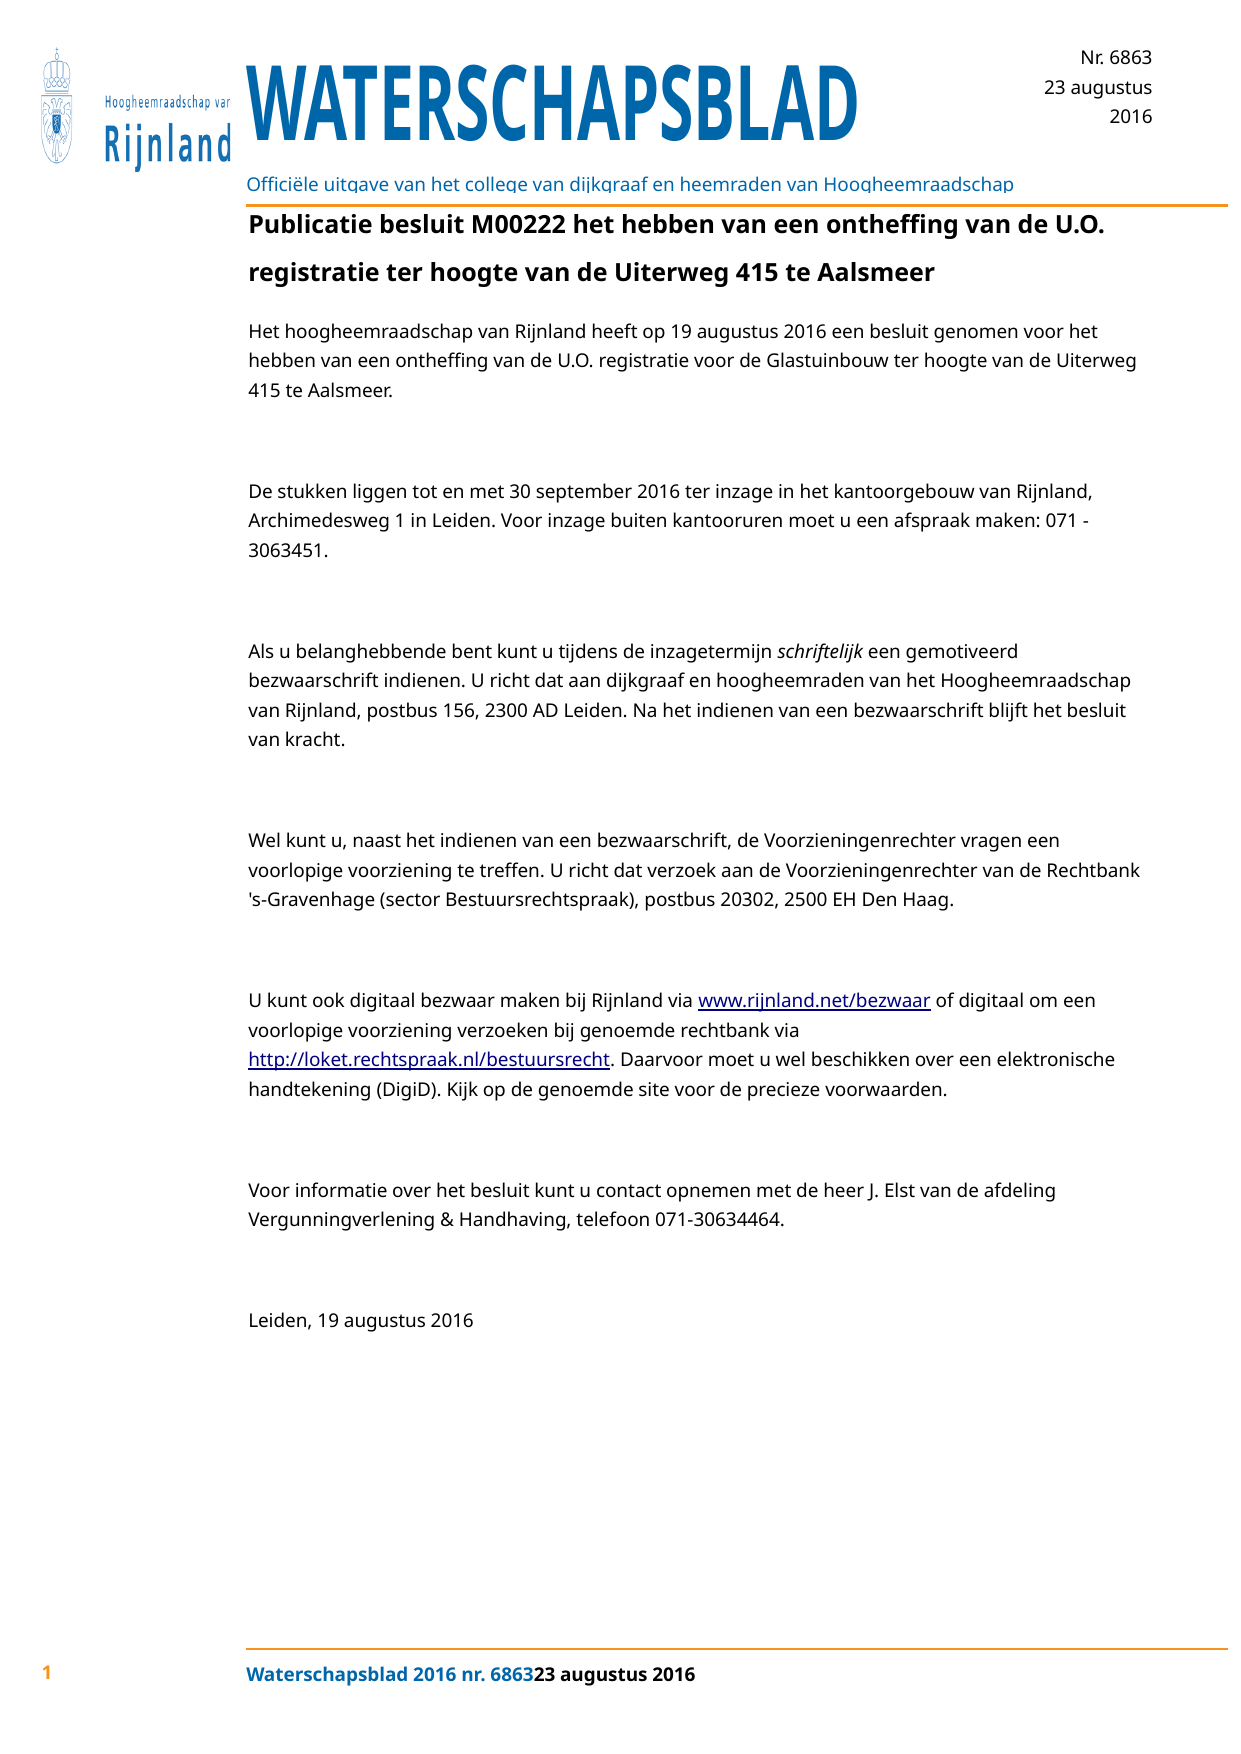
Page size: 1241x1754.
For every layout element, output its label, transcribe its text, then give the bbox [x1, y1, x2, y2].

text Als u belanghebbende bent kunt u tijdens de inzagetermijn schriftelijk een gemotiveerd bezwaarschrift indienen. U richt dat aan dijkgraaf en hoogheemraden van het Hoogheemraadschap van Rijnland, postbus 156, 2300 AD Leiden. Na het indienen van een bezwaarschrift blijft het besluit van kracht. [248, 638, 1152, 752]
text Voor informatie over het besluit kunt u contact opnemen met de heer J. Elst van de afdeling Vergunningverlening & Handhaving, telefoon 071-30634464. [248, 1177, 1152, 1232]
text Het hoogheemraadschap van Rijnland heeft op 19 augustus 2016 een besluit genomen voor het hebben van een ontheffing van de U.O. registratie voor de Glastuinbouw ter hoogte van de Uiterweg 415 te Aalsmeer. [248, 318, 1152, 403]
text Wel kunt u, naast het indienen van een bezwaarschrift, de Voorzieningenrechter vragen een voorlopige voorziening te treffen. U richt dat verzoek aan de Voorzieningenrechter van de Rechtbank 's-Gravenhage (sector Bestuursrechtspraak), postbus 20302, 2500 EH Den Haag. [248, 827, 1152, 912]
picture [41, 47, 231, 172]
text Publicatie besluit M00222 het hebben van een ontheffing van de U.O. registratie ter hoogte van de Uiterweg 415 te Aalsmeer [248, 207, 1152, 288]
text De stukken liggen tot en met 30 september 2016 ter inzage in het kantoorgebouw van Rijnland, Archimedesweg 1 in Leiden. Voor inzage buiten kantooruren moet u een afspraak maken: 071 - 3063451. [248, 478, 1152, 563]
text Leiden, 19 augustus 2016 [248, 1307, 1152, 1333]
text U kunt ook digitaal bezwaar maken bij Rijnland via www.rijnland.net/bezwaar of digitaal om een voorlopige voorziening verzoeken bij genoemde rechtbank via http://loket.rechtspraak.nl/bestuursrecht. Daarvoor moet u wel beschikken over een elektronische handtekening (DigiD). Kijk op de genoemde site voor de precieze voorwaarden. [248, 987, 1152, 1102]
